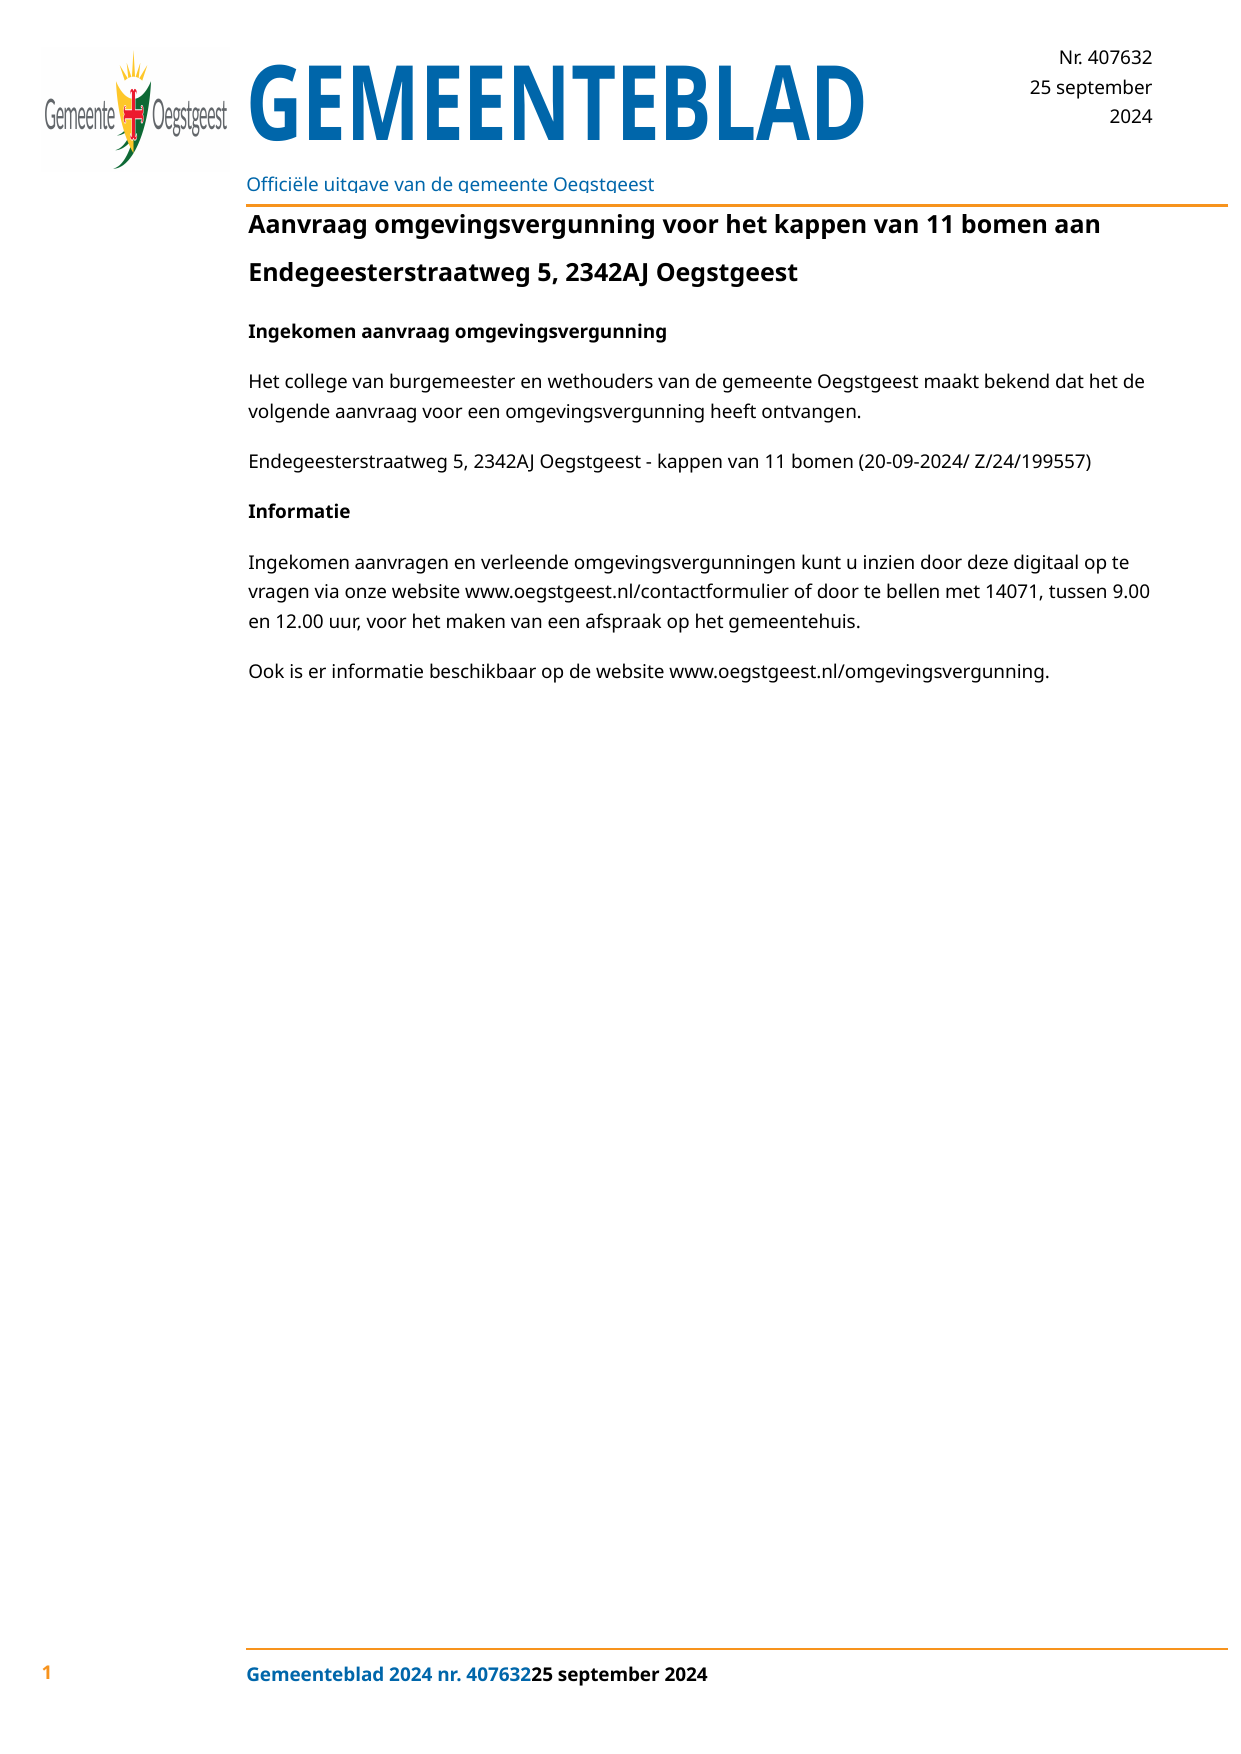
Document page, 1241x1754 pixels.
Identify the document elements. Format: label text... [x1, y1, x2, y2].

text Ingekomen aanvragen en verleende omgevingsvergunningen kunt u inzien door deze digitaal op te vragen via onze website www.oegstgeest.nl/contactformulier of door te bellen met 14071, tussen 9.00 en 12.00 uur, voor het maken van een afspraak op het gemeentehuis. [248, 549, 1152, 634]
text Ingekomen aanvraag omgevingsvergunning [248, 318, 1152, 344]
text Endegeesterstraatweg 5, 2342AJ Oegstgeest - kappen van 11 bomen (20-09-2024/ Z/24/199557) [248, 448, 1152, 474]
picture [41, 47, 231, 172]
text Het college van burgemeester en wethouders van de gemeente Oegstgeest maakt bekend dat het de volgende aanvraag voor een omgevingsvergunning heeft ontvangen. [248, 368, 1152, 424]
text Informatie [248, 499, 1152, 524]
text Ook is er informatie beschikbaar op de website www.oegstgeest.nl/omgevingsvergunning. [248, 659, 1152, 684]
text Aanvraag omgevingsvergunning voor het kappen van 11 bomen aan Endegeesterstraatweg 5, 2342AJ Oegstgeest [248, 207, 1152, 288]
